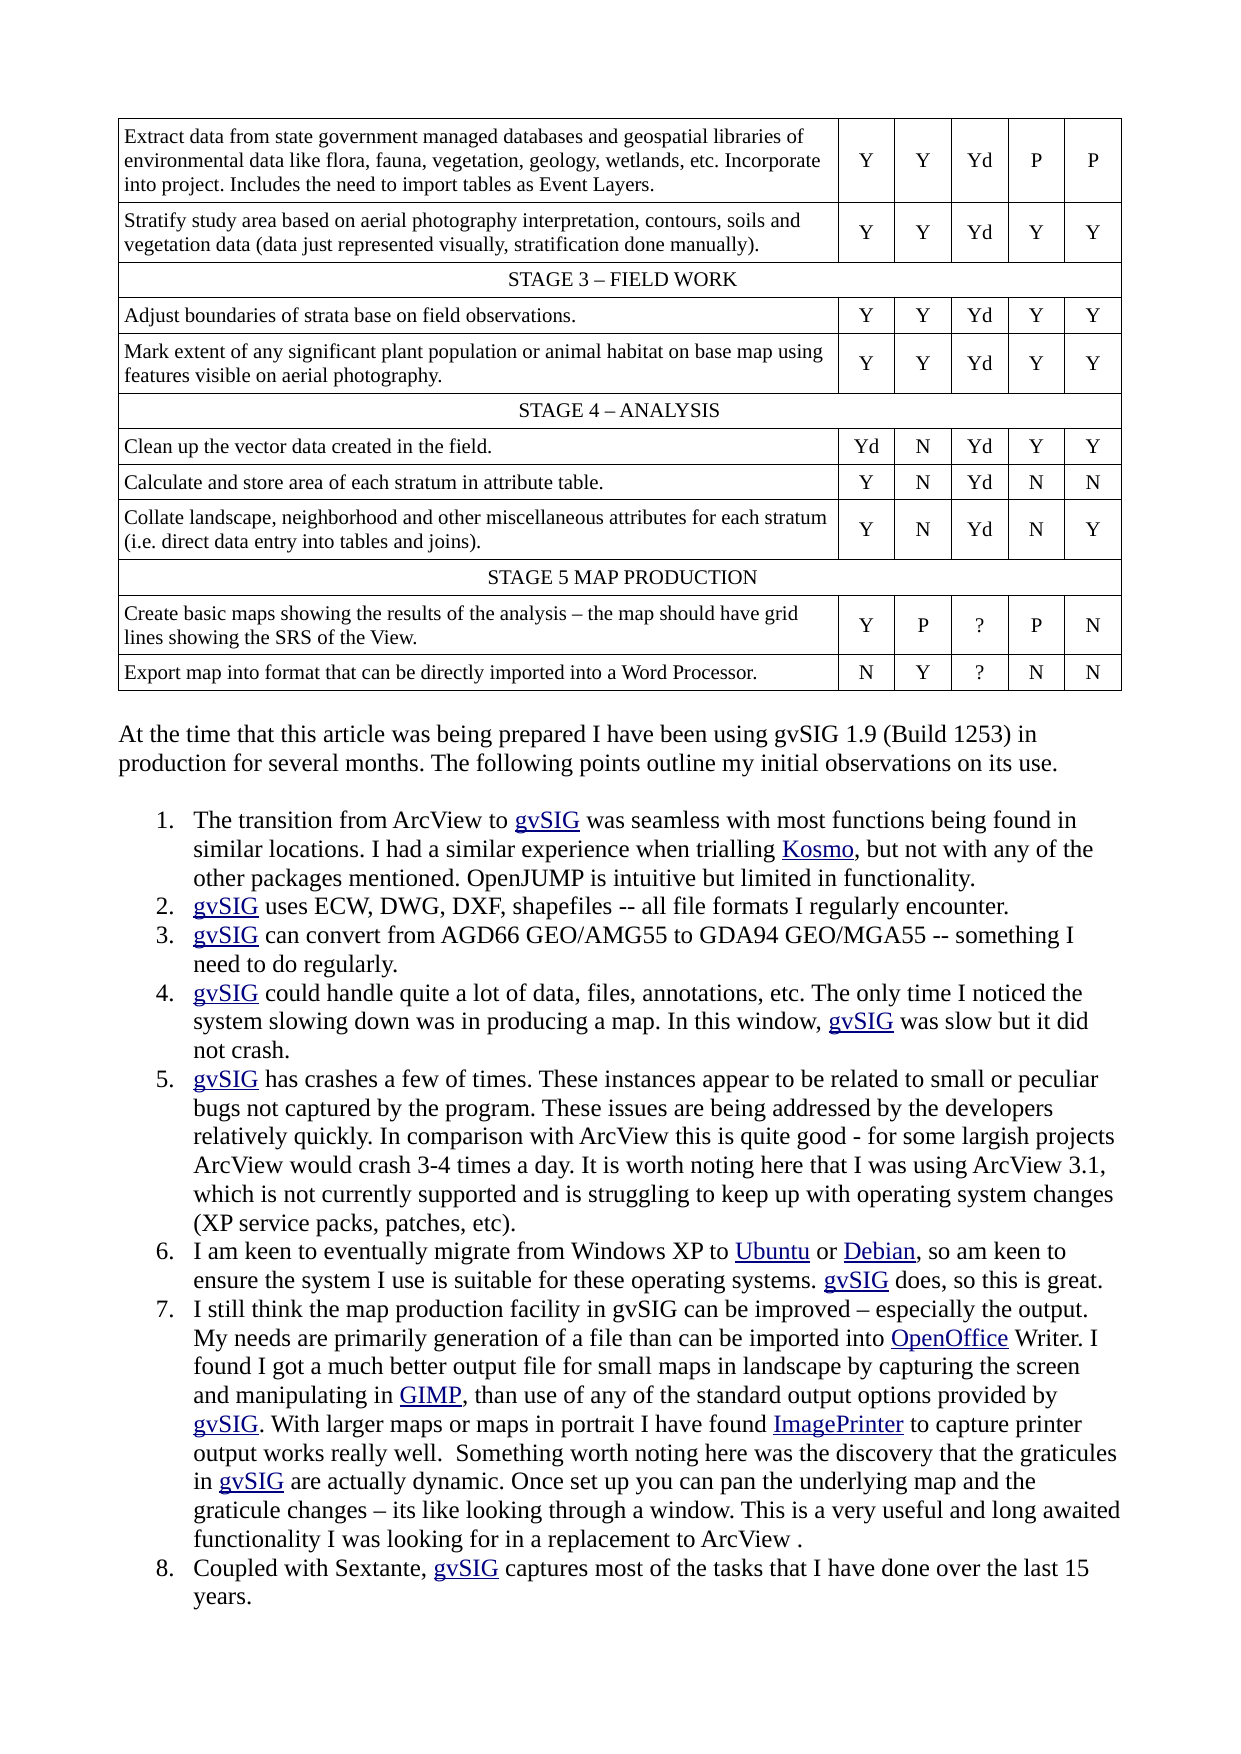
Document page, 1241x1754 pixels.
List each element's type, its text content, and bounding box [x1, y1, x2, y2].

table_cell Collate landscape, neighborhood and other miscellaneous attributes for each stratum (i.e. direct data entry into tables and joins). [119, 500, 838, 559]
table_cell Yd [839, 429, 894, 464]
list I still think the map production facility in gvSIG can be improved – especially the output. My needs are primarily generation of a file than can be imported into OpenOffice Writer. I found I got a much better output file for small maps in landscape by capturing the screen and manipulating in GIMP, than use of any of the standard output options provided by gvSIG. With larger maps or maps in portrait I have found ImagePrinter to capture printer output works really well. Something worth noting here was the discovery that the graticules in gvSIG are actually dynamic. Once set up you can pan the underlying map and the graticule changes – its like looking through a window. This is a very useful and long awaited functionality I was looking for in a replacement to ArcView . [156, 1294, 1122, 1553]
table_cell P [895, 596, 951, 654]
table_cell N [895, 500, 951, 559]
table_cell Y [839, 298, 894, 333]
table_cell Export map into format that can be directly imported into a Word Processor. [119, 655, 838, 690]
table_cell Y [839, 500, 894, 559]
list gvSIG can convert from AGD66 GEO/AMG55 to GDA94 GEO/MGA55 -- something I need to do regularly. [156, 920, 1122, 978]
table_cell Mark extent of any significant plant population or animal habitat on base map using features visible on aerial photography. [119, 334, 838, 392]
table_cell Y [839, 465, 894, 499]
list gvSIG uses ECW, DWG, DXF, shapefiles -- all file formats I regularly encounter. [156, 891, 1122, 920]
table_cell STAGE 5 MAP PRODUCTION [119, 560, 1121, 595]
table_cell Yd [952, 334, 1008, 392]
table_cell Y [895, 298, 951, 333]
table_cell Y [895, 119, 951, 202]
table_cell Yd [952, 298, 1008, 333]
table_cell Clean up the vector data created in the field. [119, 429, 838, 464]
list I am keen to eventually migrate from Windows XP to Ubuntu or Debian, so am keen to ensure the system I use is suitable for these operating systems. gvSIG does, so this is great. [156, 1236, 1122, 1294]
table_cell Y [1065, 203, 1121, 262]
table_cell N [1065, 596, 1121, 654]
table_cell ? [952, 655, 1008, 690]
table_cell Yd [952, 429, 1008, 464]
table_cell Y [839, 596, 894, 654]
table_cell Y [1065, 500, 1121, 559]
table_cell Yd [952, 119, 1008, 202]
table_cell Y [895, 655, 951, 690]
table_cell ? [952, 596, 1008, 654]
table_cell Y [1009, 298, 1064, 333]
table_cell Y [1009, 203, 1064, 262]
table_cell Yd [952, 465, 1008, 499]
table_cell Y [1065, 298, 1121, 333]
table_cell N [1065, 655, 1121, 690]
table_cell Y [895, 334, 951, 392]
table_cell Adjust boundaries of strata base on field observations. [119, 298, 838, 333]
table_cell Extract data from state government managed databases and geospatial libraries of environmental data like flora, fauna, vegetation, geology, wetlands, etc. Incorporate into project. Includes the need to import tables as Event Layers. [119, 119, 838, 202]
table_cell Y [839, 119, 894, 202]
table_cell Y [1009, 334, 1064, 392]
table_cell N [895, 429, 951, 464]
table_cell Calculate and store area of each stratum in attribute table. [119, 465, 838, 499]
table_cell STAGE 4 – ANALYSIS [119, 394, 1121, 428]
table_cell Y [895, 203, 951, 262]
table_cell N [895, 465, 951, 499]
table_cell Y [839, 334, 894, 392]
table_cell Y [839, 203, 894, 262]
table_cell STAGE 3 – FIELD WORK [119, 263, 1121, 297]
table_cell P [1009, 596, 1064, 654]
table_cell Yd [952, 500, 1008, 559]
table_cell Stratify study area based on aerial photography interpretation, contours, soils and vegetation data (data just represented visually, stratification done manually). [119, 203, 838, 262]
table_cell Create basic maps showing the results of the analysis – the map should have grid lines showing the SRS of the View. [119, 596, 838, 654]
list The transition from ArcView to gvSIG was seamless with most functions being found in similar locations. I had a similar experience when trialling Kosmo, but not with any of the other packages mentioned. OpenJUMP is intuitive but limited in functionality. [156, 805, 1122, 891]
list gvSIG could handle quite a lot of data, files, annotations, etc. The only time I noticed the system slowing down was in producing a map. In this window, gvSIG was slow but it did not crash. [156, 978, 1122, 1064]
table_cell Y [1009, 429, 1064, 464]
table_cell N [1009, 465, 1064, 499]
list Coupled with Sextante, gvSIG captures most of the tasks that I have done over the last 15 years. [156, 1553, 1122, 1610]
text At the time that this article was being prepared I have been using gvSIG 1.9 (Build 1253) in production for several months. The following points outline my initial observations on its use. [118, 719, 1122, 776]
table_cell N [1065, 465, 1121, 499]
list gvSIG has crashes a few of times. These instances appear to be related to small or peculiar bugs not captured by the program. These issues are being addressed by the developers relatively quickly. In comparison with ArcView this is quite good - for some largish projects ArcView would crash 3-4 times a day. It is worth noting here that I was using ArcView 3.1, which is not currently supported and is struggling to keep up with operating system changes (XP service packs, patches, etc). [156, 1064, 1122, 1236]
table_cell P [1065, 119, 1121, 202]
table_cell P [1009, 119, 1064, 202]
table_cell Y [1065, 429, 1121, 464]
table_cell Yd [952, 203, 1008, 262]
table_cell N [1009, 655, 1064, 690]
table_cell N [1009, 500, 1064, 559]
table_cell Y [1065, 334, 1121, 392]
table_cell N [839, 655, 894, 690]
